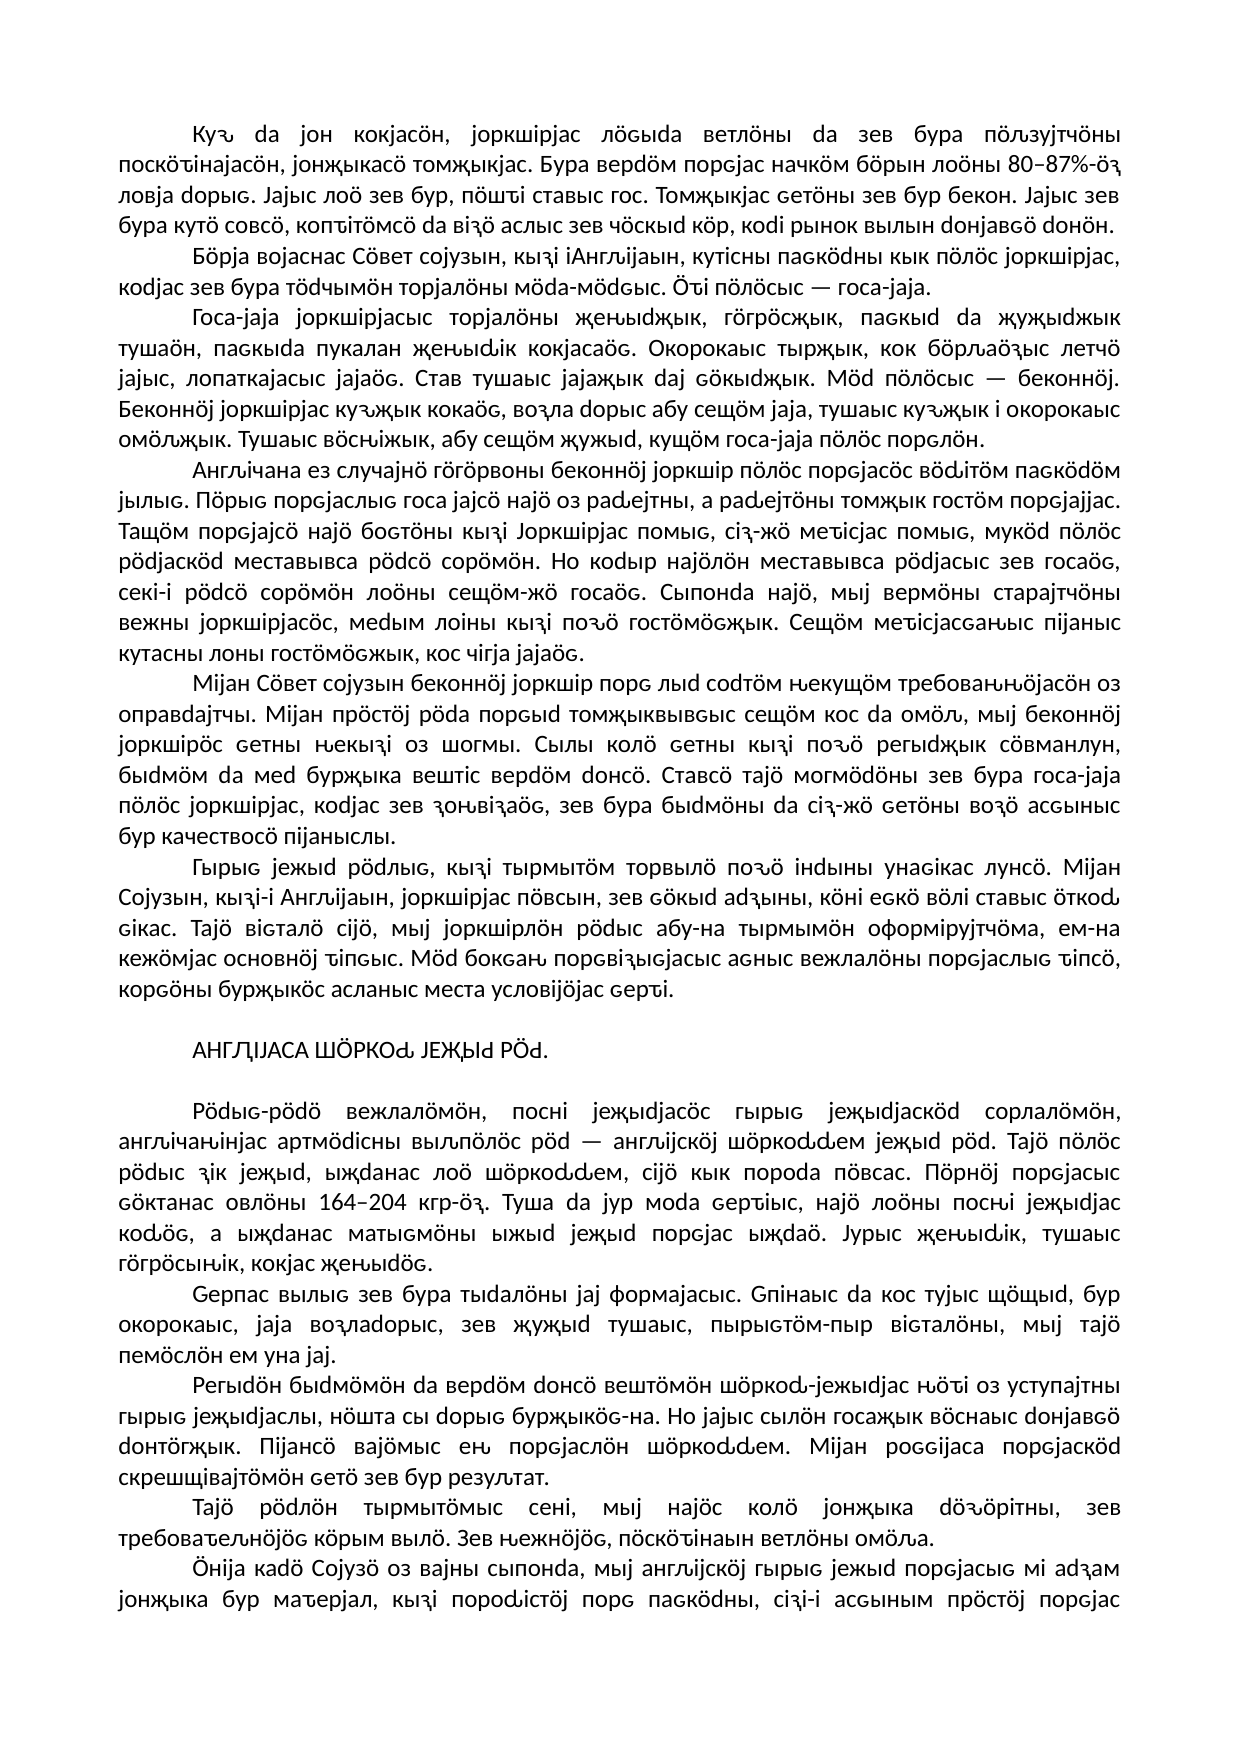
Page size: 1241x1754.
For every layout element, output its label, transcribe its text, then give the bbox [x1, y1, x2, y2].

text АНГԈІЈАСА ШӦРКОԂ ЈЕҖЫԀ РӦԀ. [118, 1034, 1122, 1064]
text Бӧрја војаснас Сӧвет сојузын, кыԇі іАнгԉіјаын, кутісны паԍкӧԁны кык пӧлӧс јоркшірјас, коԁјас зев бура тӧԁчымӧн торјалӧны мӧԁа-мӧԁԍыс. Ӧԏі пӧлӧсыс — госа-јаја. [118, 240, 1122, 301]
text Ӧніја каԁӧ Сојузӧ оз вајны сыпонԁа, мыј ангԉіјскӧј гырыԍ јежыԁ порԍјасыԍ мі аԁԇам јонҗыка бур маԏерјал, кыԇі пороԃістӧј порԍ паԍкӧԁны, сіԇі-і асԍыным прӧстӧј порԍјас [118, 1553, 1122, 1614]
text Куԅ ԁа јон кокјасӧн, јоркшірјас лӧԍыԁа ветлӧны ԁа зев бура пӧԉзујтчӧны поскӧԏінајасӧн, јонҗыкасӧ томҗыкјас. Бура верԁӧм порԍјас начкӧм бӧрын лоӧны 80–87%-ӧԇ ловја ԁорыԍ. Јајыс лоӧ зев бур, пӧшԏі ставыс гос. Томҗыкјас ԍетӧны зев бур бекон. Јајыс зев бура кутӧ совсӧ, копԏітӧмсӧ ԁа віԇӧ аслыс зев чӧскыԁ кӧр, коԁі рынок вылын ԁонјавԍӧ ԁонӧн. [118, 118, 1122, 240]
text Міјан Сӧвет сојузын беконнӧј јоркшір порԍ лыԁ соԁтӧм ԋекущӧм требоваԋԋӧјасӧн оз оправԁајтчы. Міјан прӧстӧј рӧԁа порԍыԁ томҗыквывԍыс сещӧм кос ԁа омӧԉ, мыј беконнӧј јоркшірӧс ԍетны ԋекыԇі оз шогмы. Сылы колӧ ԍетны кыԇі поԅӧ регыԁҗык сӧвманлун, быԁмӧм ԁа меԁ бурҗыка вештіс верԁӧм ԁонсӧ. Ставсӧ тајӧ могмӧԁӧны зев бура госа-јаја пӧлӧс јоркшірјас, коԁјас зев ԇоԋвіԇаӧԍ, зев бура быԁмӧны ԁа сіԇ-жӧ ԍетӧны воԇӧ асԍыныс бур качествосӧ піјаныслы. [118, 667, 1122, 851]
text Регыԁӧн быԁмӧмӧн ԁа верԁӧм ԁонсӧ вештӧмӧн шӧркоԃ-јежыԁјас ԋӧԏі оз уступајтны гырыԍ јеҗыԁјаслы, нӧшта сы ԁорыԍ бурҗыкӧԍ-на. Но јајыс сылӧн госаҗык вӧснаыс ԁонјавԍӧ ԁонтӧгҗык. Піјансӧ вајӧмыс еԋ порԍјаслӧн шӧркоԃԃем. Міјан роԍԍіјаса порԍјаскӧԁ скрешщівајтӧмӧн ԍетӧ зев бур резуԉтат. [118, 1369, 1122, 1492]
text Госа-јаја јоркшірјасыс торјалӧны җеԋыԁҗык, гӧгрӧсҗык, паԍкыԁ ԁа җуҗыԁжык тушаӧн, паԍкыԁа пукалан җеԋыԃік кокјасаӧԍ. Окорокаыс тырҗык, кок бӧрԉаӧԇыс летчӧ јајыс, лопаткајасыс јајаӧԍ. Став тушаыс јајаҗык ԁај ԍӧкыԁҗык. Мӧԁ пӧлӧсыс — беконнӧј. Беконнӧј јоркшірјас куԅҗык кокаӧԍ, воԇла ԁорыс абу сещӧм јаја, тушаыс куԅҗык і окорокаыс омӧԉҗык. Тушаыс вӧсԋіжык, абу сещӧм җужыԁ, кущӧм госа-јаја пӧлӧс порԍлӧн. [118, 301, 1122, 454]
text Тајӧ рӧԁлӧн тырмытӧмыс сені, мыј најӧс колӧ јонҗыка ԁӧԅӧрітны, зев требоваԏеԉнӧјӧԍ кӧрым вылӧ. Зев ԋежнӧјӧԍ, пӧскӧԏінаын ветлӧны омӧԉа. [118, 1492, 1122, 1553]
text Ԍерпас вылыԍ зев бура тыԁалӧны јај формајасыс. Ԍпінаыс ԁа кос тујыс щӧщыԁ, бур окорокаыс, јаја воԇлаԁорыс, зев җуҗыԁ тушаыс, пырыԍтӧм-пыр віԍталӧны, мыј тајӧ пемӧслӧн ем уна јај. [118, 1278, 1122, 1369]
text Рӧԁыԍ-рӧԁӧ вежлалӧмӧн, посні јеҗыԁјасӧс гырыԍ јеҗыԁјаскӧԁ сорлалӧмӧн, ангԉічаԋінјас артмӧԁісны выԉпӧлӧс рӧԁ — ангԉіјскӧј шӧркоԃԃем јеҗыԁ рӧԁ. Тајӧ пӧлӧс рӧԁыс ԇік јеҗыԁ, ыҗԁанас лоӧ шӧркоԃԃем, сіјӧ кык пороԁа пӧвсас. Пӧрнӧј порԍјасыс ԍӧктанас овлӧны 164–204 кгр-ӧԇ. Туша ԁа јур моԁа ԍерԏіыс, најӧ лоӧны посԋі јеҗыԁјас коԃӧԍ, а ыҗԁанас матыԍмӧны ыжыԁ јеҗыԁ порԍјас ыҗԁаӧ. Јурыс җеԋыԃік, тушаыс гӧгрӧсыԋік, кокјас җеԋыԁӧԍ. [118, 1095, 1122, 1278]
text Ангԉічана ез случајнӧ гӧгӧрвоны беконнӧј јоркшір пӧлӧс порԍјасӧс вӧԃітӧм паԍкӧԁӧм јылыԍ. Пӧрыԍ порԍјаслыԍ госа јајсӧ најӧ оз раԃејтны, а раԃејтӧны томҗык гостӧм порԍјајјас. Тащӧм порԍјајсӧ најӧ боԍтӧны кыԇі Јоркшірјас помыԍ, сіԇ-жӧ меԏісјас помыԍ, мукӧԁ пӧлӧс рӧԁјаскӧԁ меставывса рӧԁсӧ сорӧмӧн. Но коԁыр најӧлӧн меставывса рӧԁјасыс зев госаӧԍ, секі-і рӧԁсӧ сорӧмӧн лоӧны сещӧм-жӧ госаӧԍ. Сыпонԁа најӧ, мыј вермӧны старајтчӧны вежны јоркшірјасӧс, меԁым лоіны кыԇі поԅӧ гостӧмӧԍҗык. Сещӧм меԏісјасԍаԋыс піјаныс кутасны лоны гостӧмӧԍжык, кос чігја јајаӧԍ. [118, 454, 1122, 667]
text Гырыԍ јежыԁ рӧԁлыԍ, кыԇі тырмытӧм торвылӧ поԅӧ інԁыны унаԍікас лунсӧ. Міјан Сојузын, кыԇі-і Ангԉіјаын, јоркшірјас пӧвсын, зев ԍӧкыԁ аԁԇыны, кӧні еԍкӧ вӧлі ставыс ӧткоԃ ԍікас. Тајӧ віԍталӧ сіјӧ, мыј јоркшірлӧн рӧԁыс абу-на тырмымӧн оформірујтчӧма, ем-на кежӧмјас основнӧј ԏіпԍыс. Мӧԁ бокԍаԋ порԍвіԇыԍјасыс аԍныс вежлалӧны порԍјаслыԍ ԏіпсӧ, корԍӧны бурҗыкӧс асланыс места условіјӧјас ԍерԏі. [118, 851, 1122, 1003]
